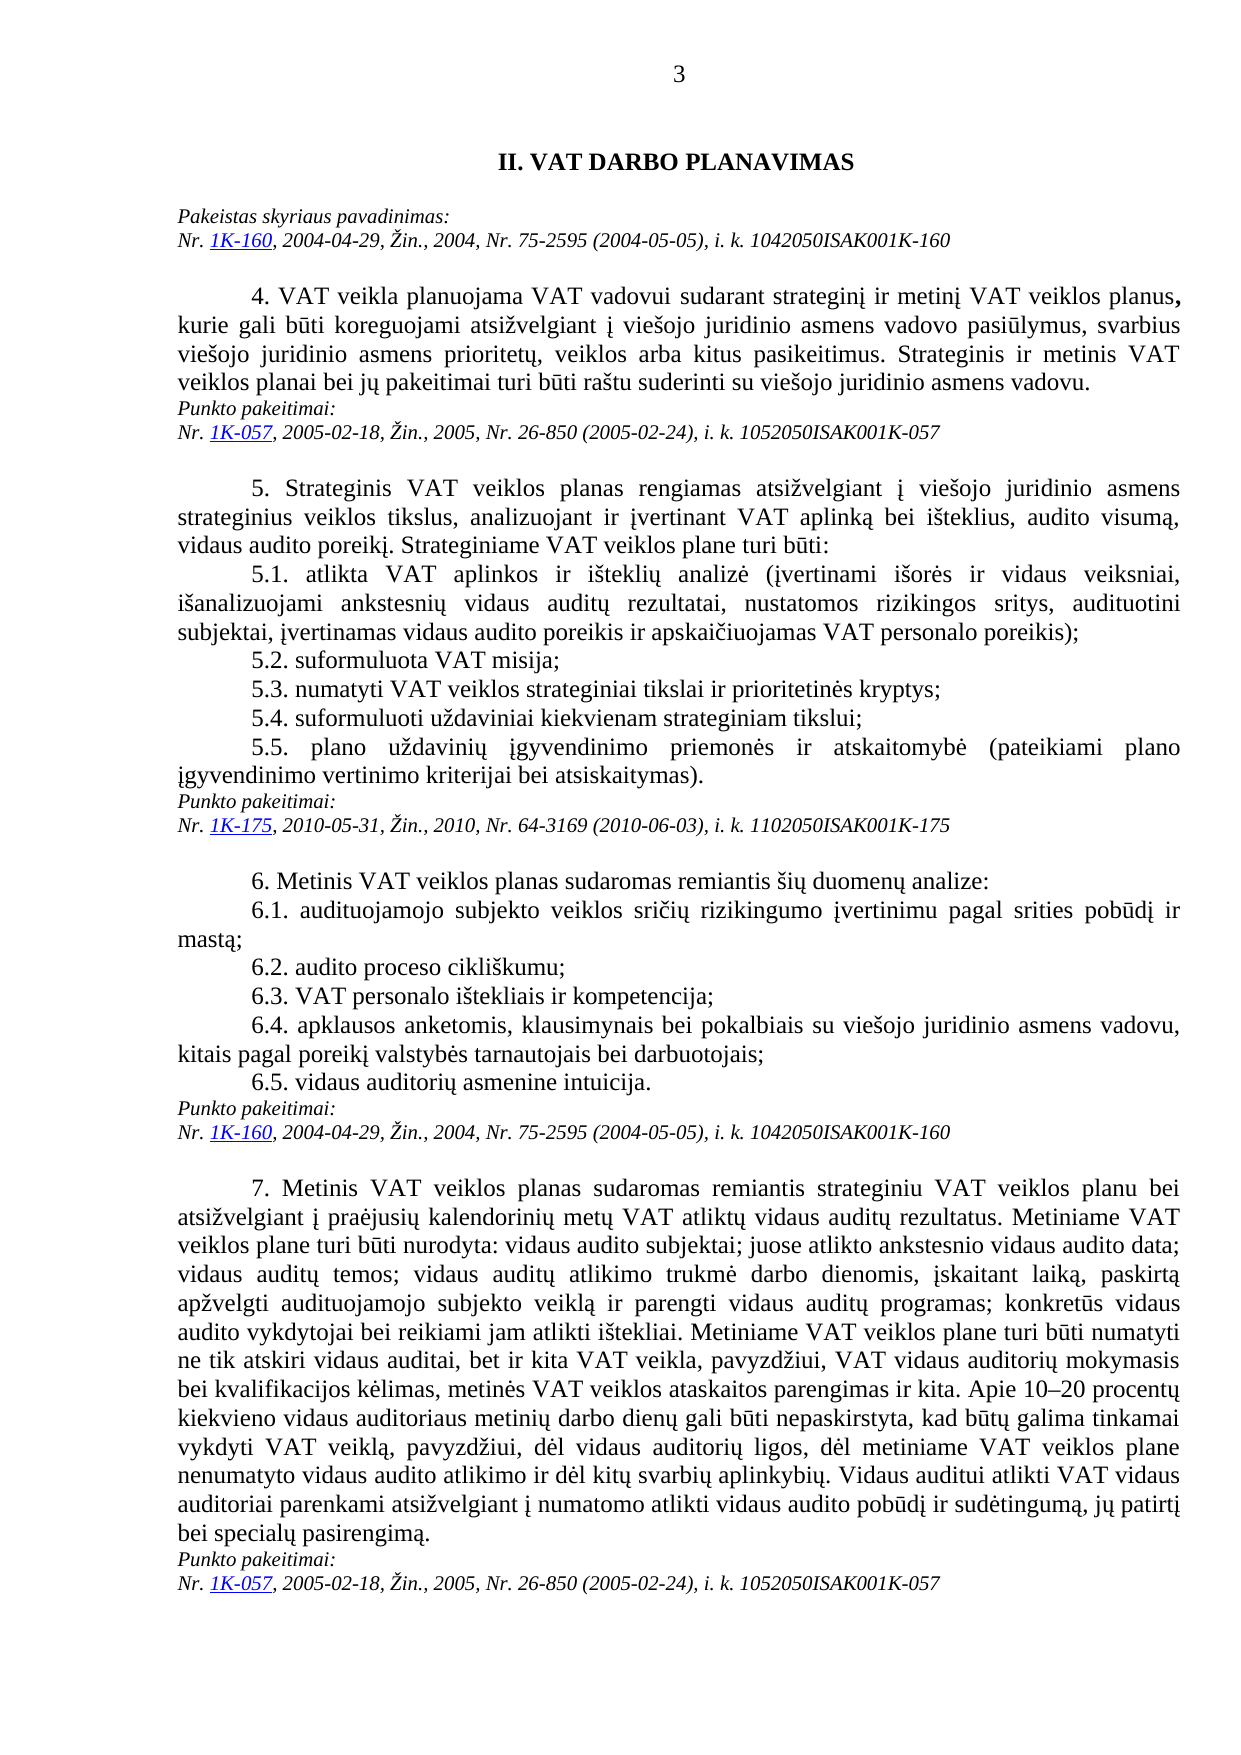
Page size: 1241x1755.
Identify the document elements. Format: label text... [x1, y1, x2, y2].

text 5.2. suformuluota VAT misija; [177, 646, 1181, 674]
text 5.4. suformuluoti uždaviniai kiekvienam strateginiam tikslui; [177, 703, 1181, 732]
text Punkto pakeitimai: [177, 789, 1181, 813]
text 5.1. atlikta VAT aplinkos ir išteklių analizė (įvertinami išorės ir vidaus veiksniai, išanalizuojami ankstesnių vidaus auditų rezultatai, nustatomos rizikingos sritys, audituotini subjektai, įvertinamas vidaus audito poreikis ir apskaičiuojamas VAT personalo poreikis); [177, 559, 1181, 646]
text Punkto pakeitimai: [177, 1547, 1181, 1571]
text 6. Metinis VAT veiklos planas sudaromas remiantis šių duomenų analize: [177, 866, 1181, 895]
text Punkto pakeitimai: [177, 396, 1181, 420]
text 6.1. audituojamojo subjekto veiklos sričių rizikingumo įvertinimu pagal srities pobūdį ir mastą; [177, 895, 1181, 952]
text Nr. 1K-160, 2004-04-29, Žin., 2004, Nr. 75-2595 (2004-05-05), i. k. 1042050ISAK001K-160 [177, 1120, 1181, 1144]
text 6.2. audito proceso cikliškumu; [177, 952, 1181, 981]
text 6.5. vidaus auditorių asmenine intuicija. [177, 1067, 1181, 1096]
text 6.4. apklausos anketomis, klausimynais bei pokalbiais su viešojo juridinio asmens vadovu, kitais pagal poreikį valstybės tarnautojais bei darbuotojais; [177, 1010, 1181, 1067]
text 4. VAT veikla planuojama VAT vadovui sudarant strateginį ir metinį VAT veiklos planus, kurie gali būti koreguojami atsižvelgiant į viešojo juridinio asmens vadovo pasiūlymus, svarbius viešojo juridinio asmens prioritetų, veiklos arba kitus pasikeitimus. Strateginis ir metinis VAT veiklos planai bei jų pakeitimai turi būti raštu suderinti su viešojo juridinio asmens vadovu. [177, 281, 1181, 396]
text 7. Metinis VAT veiklos planas sudaromas remiantis strateginiu VAT veiklos planu bei atsižvelgiant į praėjusių kalendorinių metų VAT atliktų vidaus auditų rezultatus. Metiniame VAT veiklos plane turi būti nurodyta: vidaus audito subjektai; juose atlikto ankstesnio vidaus audito data; vidaus auditų temos; vidaus auditų atlikimo trukmė darbo dienomis, įskaitant laiką, paskirtą apžvelgti audituojamojo subjekto veiklą ir parengti vidaus auditų programas; konkretūs vidaus audito vykdytojai bei reikiami jam atlikti ištekliai. Metiniame VAT veiklos plane turi būti numatyti ne tik atskiri vidaus auditai, bet ir kita VAT veikla, pavyzdžiui, VAT vidaus auditorių mokymasis bei kvalifikacijos kėlimas, metinės VAT veiklos ataskaitos parengimas ir kita. Apie 10–20 procentų kiekvieno vidaus auditoriaus metinių darbo dienų gali būti nepaskirstyta, kad būtų galima tinkamai vykdyti VAT veiklą, pavyzdžiui, dėl vidaus auditorių ligos, dėl metiniame VAT veiklos plane nenumatyto vidaus audito atlikimo ir dėl kitų svarbių aplinkybių. Vidaus auditui atlikti VAT vidaus auditoriai parenkami atsižvelgiant į numatomo atlikti vidaus audito pobūdį ir sudėtingumą, jų patirtį bei specialų pasirengimą. [177, 1173, 1181, 1547]
text Nr. 1K-160, 2004-04-29, Žin., 2004, Nr. 75-2595 (2004-05-05), i. k. 1042050ISAK001K-160 [177, 228, 1181, 252]
text 5.3. numatyti VAT veiklos strateginiai tikslai ir prioritetinės kryptys; [177, 674, 1181, 703]
text Nr. 1K-175, 2010-05-31, Žin., 2010, Nr. 64-3169 (2010-06-03), i. k. 1102050ISAK001K-175 [177, 813, 1181, 837]
text 6.3. VAT personalo ištekliais ir kompetencija; [177, 981, 1181, 1010]
text 5. Strateginis VAT veiklos planas rengiamas atsižvelgiant į viešojo juridinio asmens strateginius veiklos tikslus, analizuojant ir įvertinant VAT aplinką bei išteklius, audito visumą, vidaus audito poreikį. Strateginiame VAT veiklos plane turi būti: [177, 473, 1181, 559]
text Punkto pakeitimai: [177, 1096, 1181, 1120]
text Pakeistas skyriaus pavadinimas: [177, 204, 1181, 228]
text Nr. 1K-057, 2005-02-18, Žin., 2005, Nr. 26-850 (2005-02-24), i. k. 1052050ISAK001K-057 [177, 1571, 1181, 1595]
text II. VAT DARBO PLANAVIMAS [177, 147, 1181, 176]
text 5.5. plano uždavinių įgyvendinimo priemonės ir atskaitomybė (pateikiami plano įgyvendinimo vertinimo kriterijai bei atsiskaitymas). [177, 732, 1181, 789]
text Nr. 1K-057, 2005-02-18, Žin., 2005, Nr. 26-850 (2005-02-24), i. k. 1052050ISAK001K-057 [177, 420, 1181, 444]
